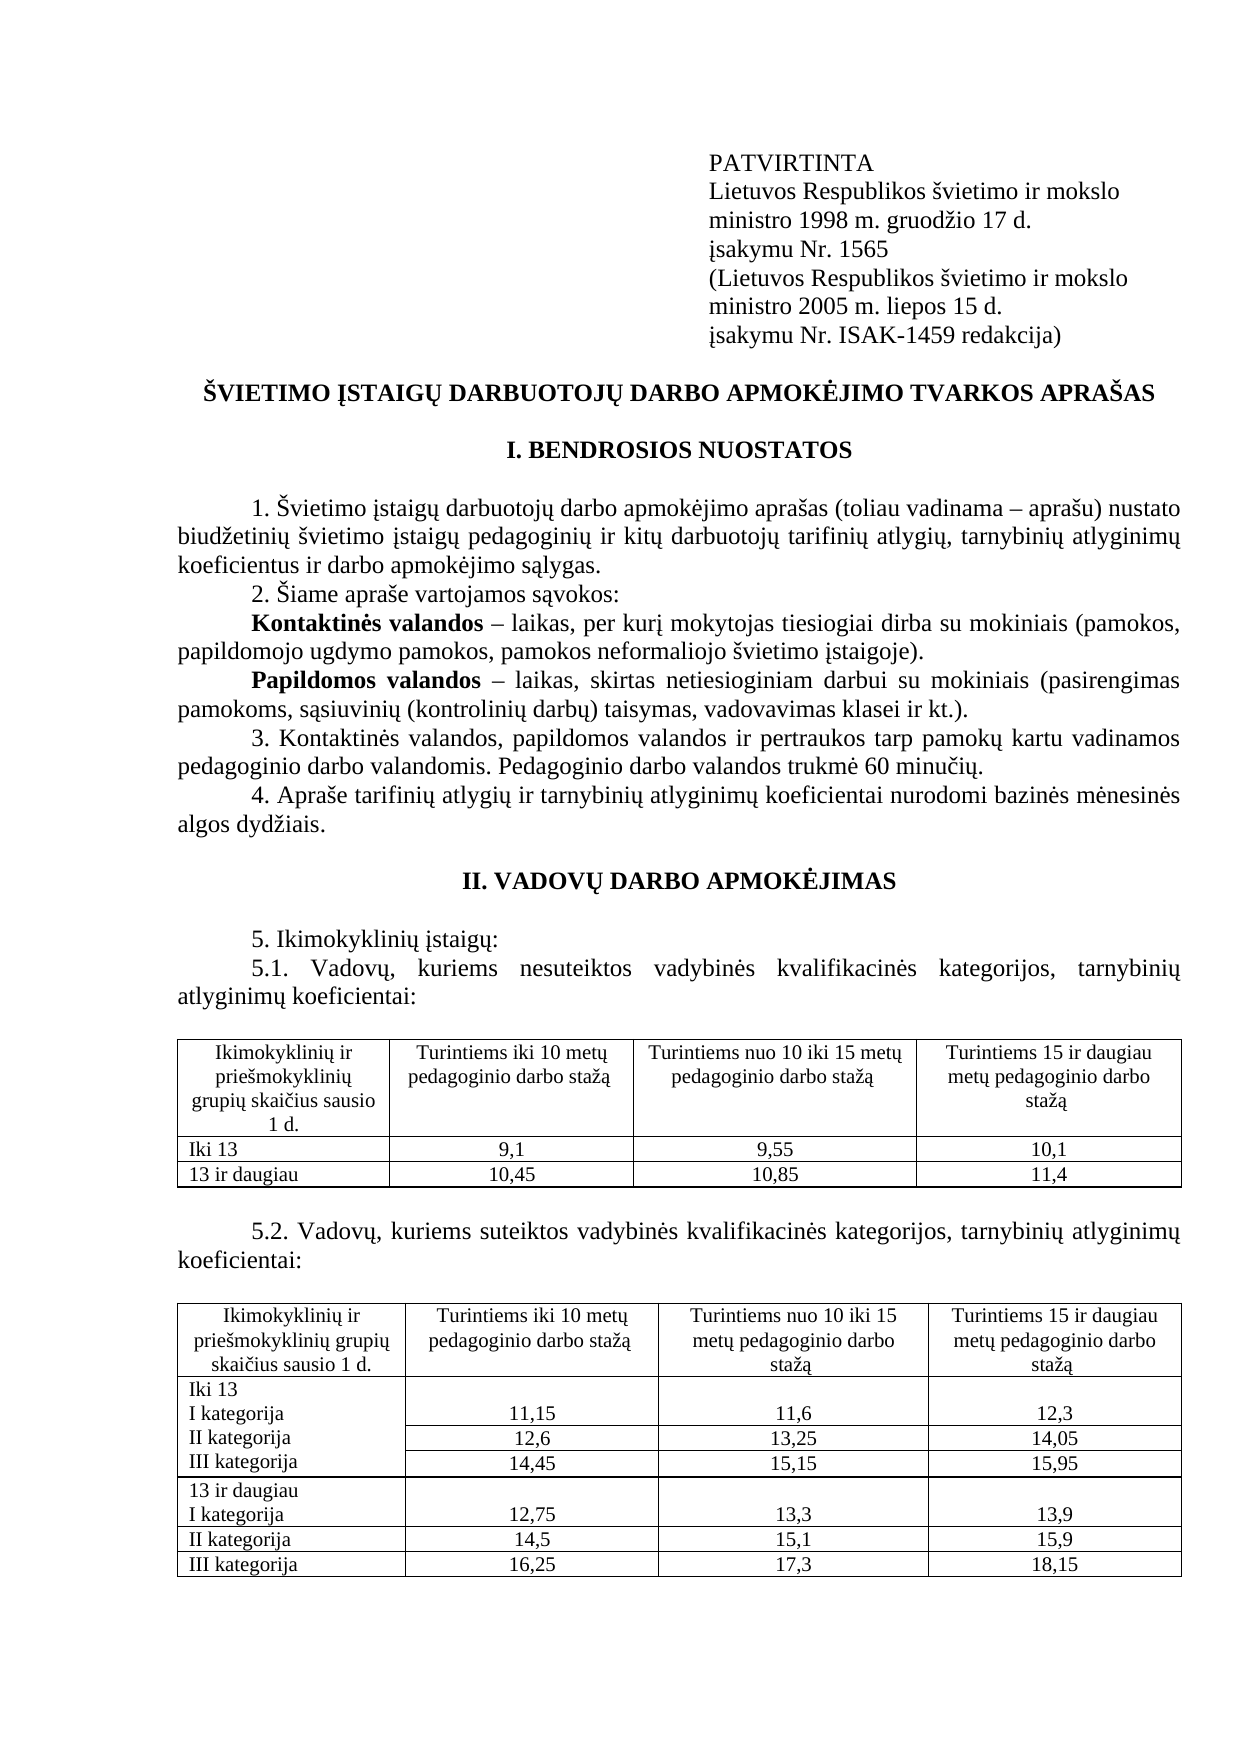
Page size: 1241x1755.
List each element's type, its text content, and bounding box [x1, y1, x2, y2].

table_cell 9,55 [634, 1137, 916, 1161]
text įsakymu Nr. 1565 [177, 234, 1181, 263]
table_cell 18,15 [929, 1552, 1181, 1576]
table_header Turintiems nuo 10 iki 15 metų pedagoginio darbo stažą [659, 1304, 928, 1376]
text ŠVIETIMO ĮSTAIGŲ DARBUOTOJŲ DARBO APMOKĖJIMO TVARKOS APRAŠAS [177, 378, 1181, 406]
table_cell 11,15 [406, 1377, 658, 1425]
text II. VADOVŲ DARBO APMOKĖJIMAS [177, 866, 1181, 895]
text PATVIRTINTA [177, 148, 1181, 176]
table_cell 11,6 [659, 1377, 928, 1425]
table_header Turintiems 15 ir daugiau metų pedagoginio darbo stažą [917, 1040, 1181, 1136]
table_cell 11,4 [917, 1162, 1181, 1186]
table_cell 10,45 [390, 1162, 633, 1186]
text I. BENDROSIOS NUOSTATOS [177, 435, 1181, 464]
table_header Turintiems iki 10 metų pedagoginio darbo stažą [390, 1040, 633, 1136]
text 2. Šiame apraše vartojamos sąvokos: [177, 579, 1181, 608]
text 4. Apraše tarifinių atlygių ir tarnybinių atlyginimų koeficientai nurodomi bazinės mėnesinės algos dydžiais. [177, 780, 1181, 838]
table_cell 14,45 [406, 1451, 658, 1476]
text 3. Kontaktinės valandos, papildomos valandos ir pertraukos tarp pamokų kartu vadinamos pedagoginio darbo valandomis. Pedagoginio darbo valandos trukmė 60 minučių. [177, 723, 1181, 780]
table_cell 13 ir daugiau [178, 1162, 389, 1186]
table_cell III kategorija [178, 1552, 405, 1576]
text įsakymu Nr. ISAK-1459 redakcija) [177, 320, 1181, 349]
table_cell Iki 13 [178, 1137, 389, 1161]
table_header Turintiems iki 10 metų pedagoginio darbo stažą [406, 1304, 658, 1376]
table_cell 15,15 [659, 1451, 928, 1476]
table_cell 12,75 [406, 1478, 658, 1526]
table_cell Iki 13 I kategorija II kategorija III kategorija [178, 1377, 405, 1476]
table_cell 14,5 [406, 1527, 658, 1551]
text Kontaktinės valandos – laikas, per kurį mokytojas tiesiogiai dirba su mokiniais (pamokos, papildomojo ugdymo pamokos, pamokos neformaliojo švietimo įstaigoje). [177, 608, 1181, 665]
table_cell 13,25 [659, 1426, 928, 1450]
text 5.1. Vadovų, kuriems nesuteiktos vadybinės kvalifikacinės kategorijos, tarnybinių atlyginimų koeficientai: [177, 953, 1181, 1010]
table_cell 13,3 [659, 1478, 928, 1526]
table_cell 12,3 [929, 1377, 1181, 1425]
table_cell 15,9 [929, 1527, 1181, 1551]
table_cell 13 ir daugiau I kategorija [178, 1478, 405, 1526]
table_header Turintiems nuo 10 iki 15 metų pedagoginio darbo stažą [634, 1040, 916, 1136]
table_cell 12,6 [406, 1426, 658, 1450]
table_cell 9,1 [390, 1137, 633, 1161]
table_cell 16,25 [406, 1552, 658, 1576]
table_cell 17,3 [659, 1552, 928, 1576]
table_header Ikimokyklinių ir priešmokyklinių grupių skaičius sausio 1 d. [178, 1304, 405, 1376]
table_cell 14,05 [929, 1426, 1181, 1450]
table_cell 13,9 [929, 1478, 1181, 1526]
table_cell 15,95 [929, 1451, 1181, 1476]
table_cell II kategorija [178, 1527, 405, 1551]
table_cell 10,1 [917, 1137, 1181, 1161]
table_header Turintiems 15 ir daugiau metų pedagoginio darbo stažą [929, 1304, 1181, 1376]
table_cell 10,85 [634, 1162, 916, 1186]
text 1. Švietimo įstaigų darbuotojų darbo apmokėjimo aprašas (toliau vadinama – aprašu) nustato biudžetinių švietimo įstaigų pedagoginių ir kitų darbuotojų tarifinių atlygių, tarnybinių atlyginimų koeficientus ir darbo apmokėjimo sąlygas. [177, 493, 1181, 579]
text Lietuvos Respublikos švietimo ir mokslo [177, 176, 1181, 205]
text (Lietuvos Respublikos švietimo ir mokslo [177, 263, 1181, 291]
text ministro 1998 m. gruodžio 17 d. [177, 205, 1181, 234]
table_cell 15,1 [659, 1527, 928, 1551]
text 5. Ikimokyklinių įstaigų: [177, 924, 1181, 953]
table_header Ikimokyklinių ir priešmokyklinių grupių skaičius sausio 1 d. [178, 1040, 389, 1136]
text 5.2. Vadovų, kuriems suteiktos vadybinės kvalifikacinės kategorijos, tarnybinių atlyginimų koeficientai: [177, 1216, 1181, 1274]
text Papildomos valandos – laikas, skirtas netiesioginiam darbui su mokiniais (pasirengimas pamokoms, sąsiuvinių (kontrolinių darbų) taisymas, vadovavimas klasei ir kt.). [177, 665, 1181, 723]
text ministro 2005 m. liepos 15 d. [177, 291, 1181, 320]
